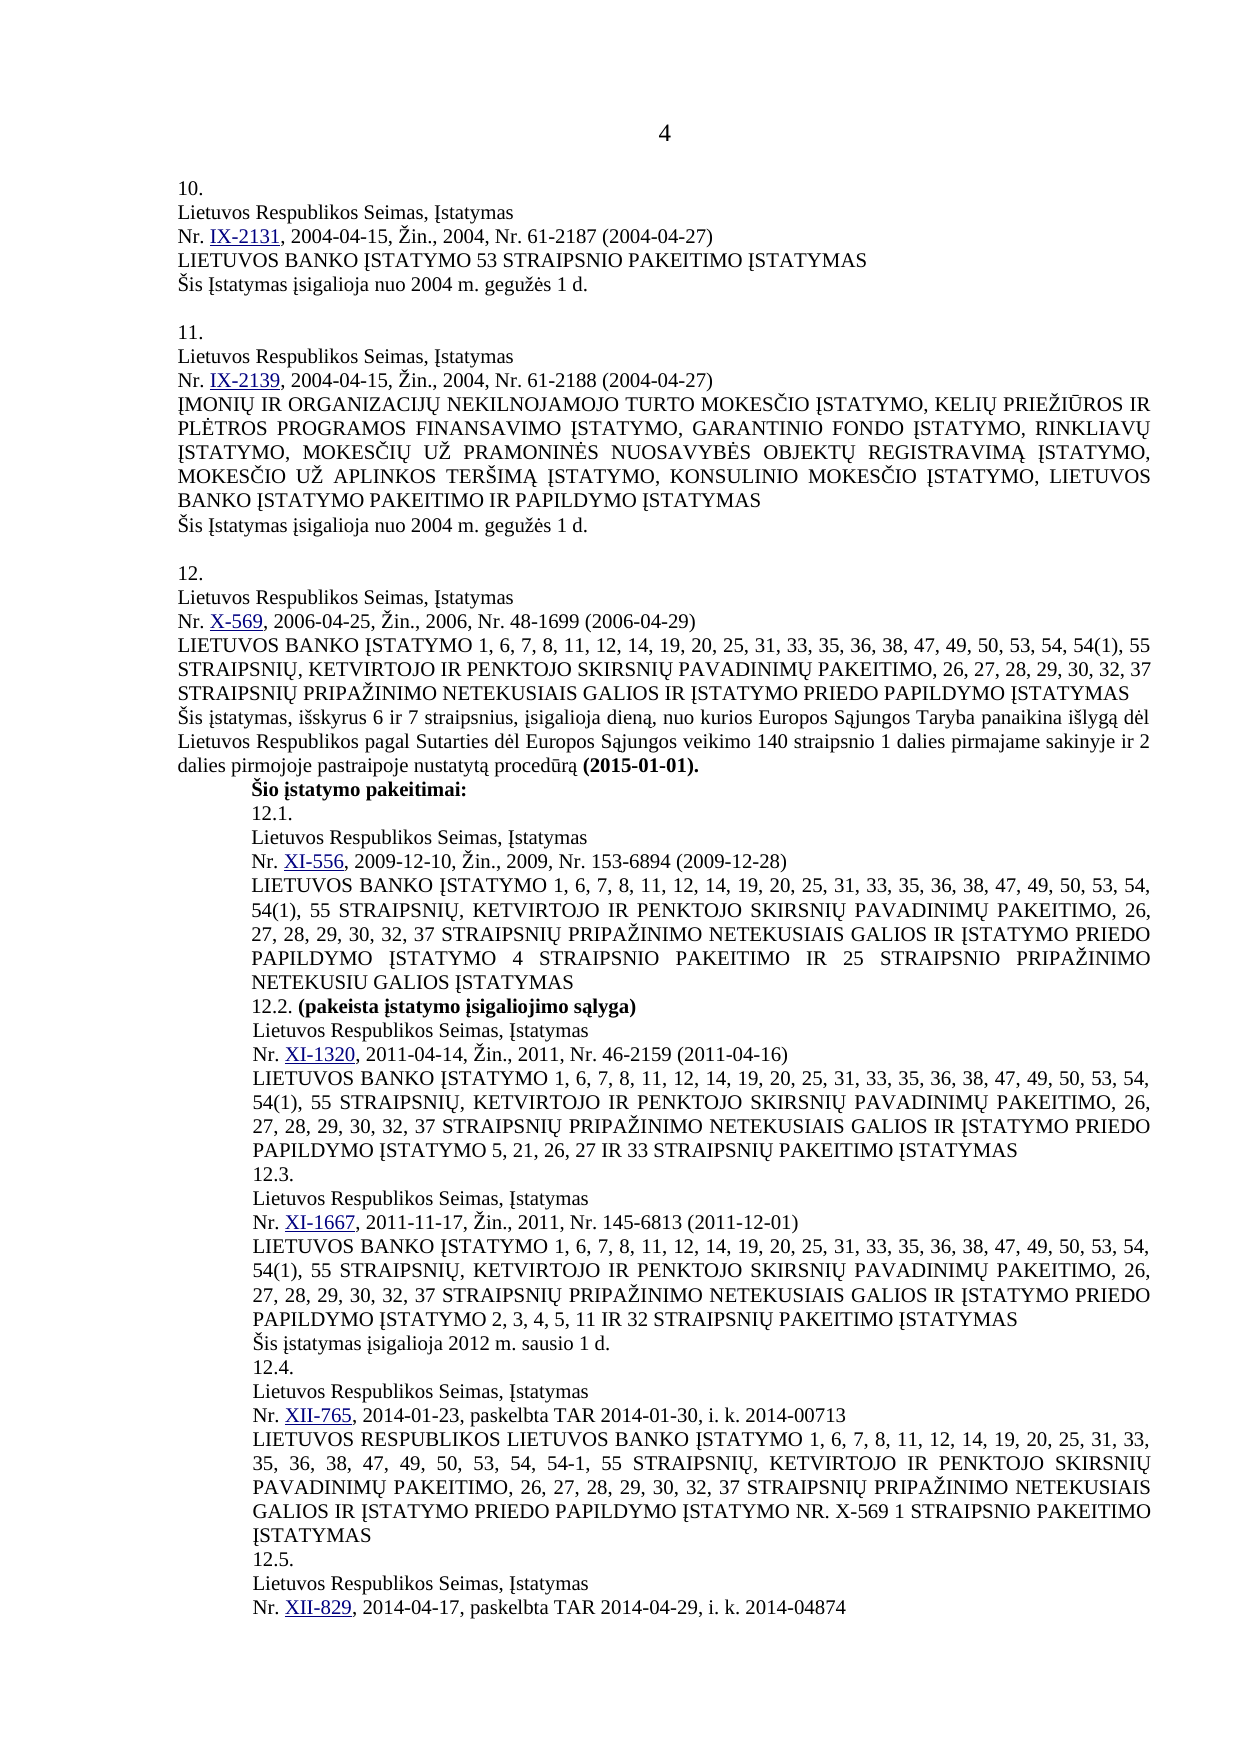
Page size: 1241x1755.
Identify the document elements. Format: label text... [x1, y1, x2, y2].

text 12. [177, 561, 1152, 585]
text Lietuvos Respublikos Seimas, Įstatymas [177, 1571, 1152, 1595]
text Lietuvos Respublikos Seimas, Įstatymas [177, 1379, 1152, 1403]
text Lietuvos Respublikos Seimas, Įstatymas [177, 200, 1152, 224]
text Šis įstatymas, išskyrus 6 ir 7 straipsnius, įsigalioja dieną, nuo kurios Europos Sąjungos Taryba panaikina išlygą dėl Lietuvos Respublikos pagal Sutarties dėl Europos Sąjungos veikimo 140 straipsnio 1 dalies pirmajame sakinyje ir 2 dalies pirmojoje pastraipoje nustatytą procedūrą (2015-01-01). [177, 705, 1152, 777]
text Lietuvos Respublikos Seimas, Įstatymas [177, 825, 1152, 849]
text Nr. XII-765, 2014-01-23, paskelbta TAR 2014-01-30, i. k. 2014-00713 [177, 1403, 1152, 1427]
text Lietuvos Respublikos Seimas, Įstatymas [252, 1018, 1152, 1042]
text LIETUVOS BANKO ĮSTATYMO 53 STRAIPSNIO PAKEITIMO ĮSTATYMAS [177, 248, 1152, 272]
text Nr. IX-2131, 2004-04-15, Žin., 2004, Nr. 61-2187 (2004-04-27) [177, 224, 1152, 248]
text 12.3. [177, 1162, 1152, 1186]
text 12.4. [177, 1355, 1152, 1379]
text 11. [177, 320, 1152, 344]
text LIETUVOS BANKO ĮSTATYMO 1, 6, 7, 8, 11, 12, 14, 19, 20, 25, 31, 33, 35, 36, 38, 47, 49, 50, 53, 54, 54(1), 55 STRAIPSNIŲ, KETVIRTOJO IR PENKTOJO SKIRSNIŲ PAVADINIMŲ PAKEITIMO, 26, 27, 28, 29, 30, 32, 37 STRAIPSNIŲ PRIPAŽINIMO NETEKUSIAIS GALIOS IR ĮSTATYMO PRIEDO PAPILDYMO ĮSTATYMO 4 STRAIPSNIO PAKEITIMO IR 25 STRAIPSNIO PRIPAŽINIMO NETEKUSIU GALIOS ĮSTATYMAS [251, 873, 1152, 994]
text LIETUVOS RESPUBLIKOS LIETUVOS BANKO ĮSTATYMO 1, 6, 7, 8, 11, 12, 14, 19, 20, 25, 31, 33, 35, 36, 38, 47, 49, 50, 53, 54, 54-1, 55 STRAIPSNIŲ, KETVIRTOJO IR PENKTOJO SKIRSNIŲ PAVADINIMŲ PAKEITIMO, 26, 27, 28, 29, 30, 32, 37 STRAIPSNIŲ PRIPAŽINIMO NETEKUSIAIS GALIOS IR ĮSTATYMO PRIEDO PAPILDYMO ĮSTATYMO NR. X-569 1 STRAIPSNIO PAKEITIMO ĮSTATYMAS [252, 1427, 1152, 1547]
text Šis Įstatymas įsigalioja nuo 2004 m. gegužės 1 d. [177, 272, 1152, 296]
text LIETUVOS BANKO ĮSTATYMO 1, 6, 7, 8, 11, 12, 14, 19, 20, 25, 31, 33, 35, 36, 38, 47, 49, 50, 53, 54, 54(1), 55 STRAIPSNIŲ, KETVIRTOJO IR PENKTOJO SKIRSNIŲ PAVADINIMŲ PAKEITIMO, 26, 27, 28, 29, 30, 32, 37 STRAIPSNIŲ PRIPAŽINIMO NETEKUSIAIS GALIOS IR ĮSTATYMO PRIEDO PAPILDYMO ĮSTATYMO 5, 21, 26, 27 IR 33 STRAIPSNIŲ PAKEITIMO ĮSTATYMAS [252, 1066, 1152, 1162]
text Lietuvos Respublikos Seimas, Įstatymas [177, 585, 1152, 609]
text 12.2. (pakeista įstatymo įsigaliojimo sąlyga) [251, 994, 1152, 1018]
text Šis Įstatymas įsigalioja nuo 2004 m. gegužės 1 d. [177, 512, 1152, 537]
text Nr. XI-1667, 2011-11-17, Žin., 2011, Nr. 145-6813 (2011-12-01) [177, 1210, 1152, 1234]
text Nr. XII-829, 2014-04-17, paskelbta TAR 2014-04-29, i. k. 2014-04874 [177, 1595, 1152, 1619]
text 10. [177, 176, 1152, 200]
text Nr. XI-1320, 2011-04-14, Žin., 2011, Nr. 46-2159 (2011-04-16) [252, 1042, 1152, 1066]
text ĮMONIŲ IR ORGANIZACIJŲ NEKILNOJAMOJO TURTO MOKESČIO ĮSTATYMO, KELIŲ PRIEŽIŪROS IR PLĖTROS PROGRAMOS FINANSAVIMO ĮSTATYMO, GARANTINIO FONDO ĮSTATYMO, RINKLIAVŲ ĮSTATYMO, MOKESČIŲ UŽ PRAMONINĖS NUOSAVYBĖS OBJEKTŲ REGISTRAVIMĄ ĮSTATYMO, MOKESČIO UŽ APLINKOS TERŠIMĄ ĮSTATYMO, KONSULINIO MOKESČIO ĮSTATYMO, LIETUVOS BANKO ĮSTATYMO PAKEITIMO IR PAPILDYMO ĮSTATYMAS [177, 392, 1152, 512]
text Šio įstatymo pakeitimai: [177, 777, 1152, 801]
text 12.5. [177, 1547, 1152, 1571]
text LIETUVOS BANKO ĮSTATYMO 1, 6, 7, 8, 11, 12, 14, 19, 20, 25, 31, 33, 35, 36, 38, 47, 49, 50, 53, 54, 54(1), 55 STRAIPSNIŲ, KETVIRTOJO IR PENKTOJO SKIRSNIŲ PAVADINIMŲ PAKEITIMO, 26, 27, 28, 29, 30, 32, 37 STRAIPSNIŲ PRIPAŽINIMO NETEKUSIAIS GALIOS IR ĮSTATYMO PRIEDO PAPILDYMO ĮSTATYMO 2, 3, 4, 5, 11 IR 32 STRAIPSNIŲ PAKEITIMO ĮSTATYMAS [252, 1234, 1152, 1331]
text Šis įstatymas įsigalioja 2012 m. sausio 1 d. [177, 1331, 1152, 1355]
text Nr. IX-2139, 2004-04-15, Žin., 2004, Nr. 61-2188 (2004-04-27) [177, 368, 1152, 392]
text Nr. XI-556, 2009-12-10, Žin., 2009, Nr. 153-6894 (2009-12-28) [177, 849, 1152, 873]
text Lietuvos Respublikos Seimas, Įstatymas [177, 344, 1152, 368]
text LIETUVOS BANKO ĮSTATYMO 1, 6, 7, 8, 11, 12, 14, 19, 20, 25, 31, 33, 35, 36, 38, 47, 49, 50, 53, 54, 54(1), 55 STRAIPSNIŲ, KETVIRTOJO IR PENKTOJO SKIRSNIŲ PAVADINIMŲ PAKEITIMO, 26, 27, 28, 29, 30, 32, 37 STRAIPSNIŲ PRIPAŽINIMO NETEKUSIAIS GALIOS IR ĮSTATYMO PRIEDO PAPILDYMO ĮSTATYMAS [177, 633, 1152, 705]
text Lietuvos Respublikos Seimas, Įstatymas [177, 1186, 1152, 1210]
text 12.1. [177, 801, 1152, 825]
text Nr. X-569, 2006-04-25, Žin., 2006, Nr. 48-1699 (2006-04-29) [177, 609, 1152, 633]
